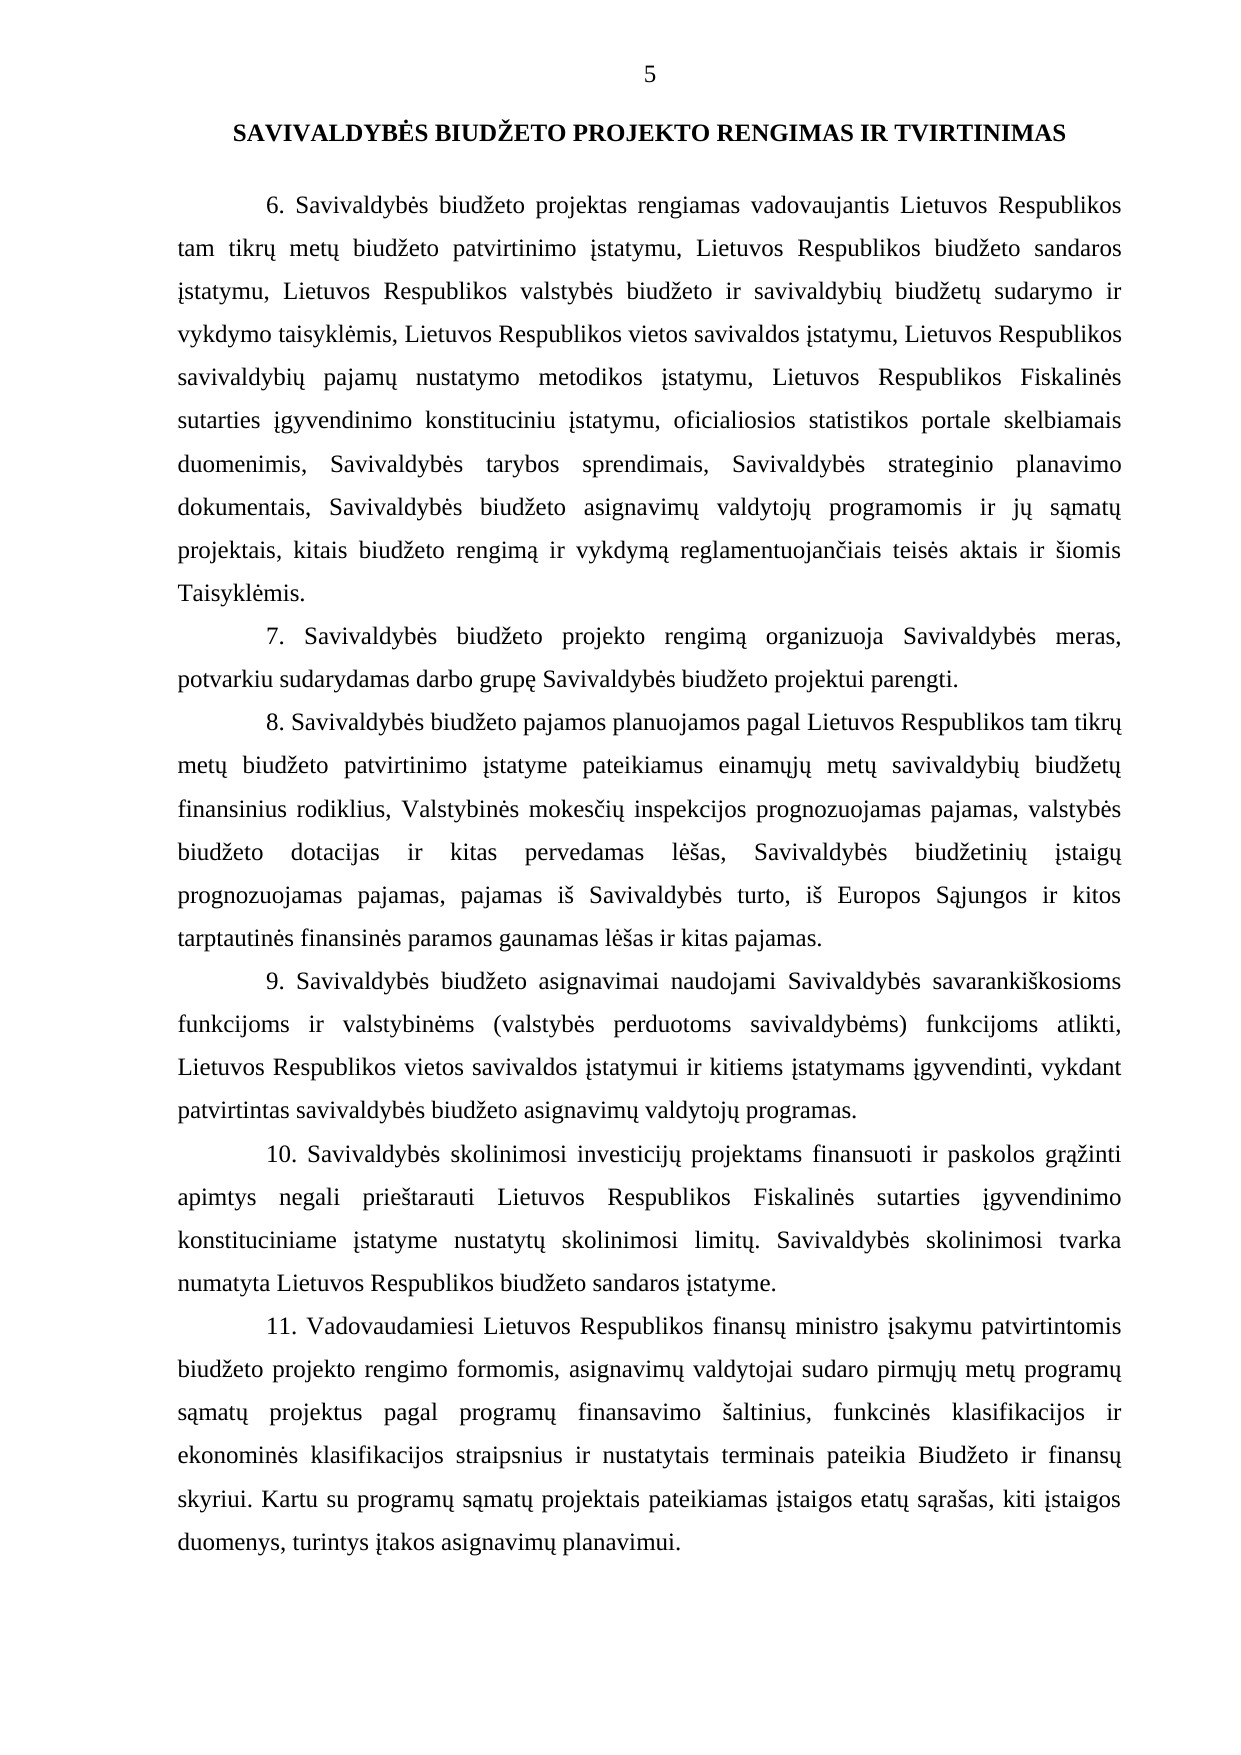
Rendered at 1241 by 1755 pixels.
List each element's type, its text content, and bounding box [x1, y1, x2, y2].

text 10. Savivaldybės skolinimosi investicijų projektams finansuoti ir paskolos grąžinti apimtys negali prieštarauti Lietuvos Respublikos Fiskalinės sutarties įgyvendinimo konstituciniame įstatyme nustatytų skolinimosi limitų. Savivaldybės skolinimosi tvarka numatyta Lietuvos Respublikos biudžeto sandaros įstatyme. [177, 1139, 1122, 1297]
text 8. Savivaldybės biudžeto pajamos planuojamos pagal Lietuvos Respublikos tam tikrų metų biudžeto patvirtinimo įstatyme pateikiamus einamųjų metų savivaldybių biudžetų finansinius rodiklius, Valstybinės mokesčių inspekcijos prognozuojamas pajamas, valstybės biudžeto dotacijas ir kitas pervedamas lėšas, Savivaldybės biudžetinių įstaigų prognozuojamas pajamas, pajamas iš Savivaldybės turto, iš Europos Sąjungos ir kitos tarptautinės finansinės paramos gaunamas lėšas ir kitas pajamas. [177, 707, 1122, 952]
text 11. Vadovaudamiesi Lietuvos Respublikos finansų ministro įsakymu patvirtintomis biudžeto projekto rengimo formomis, asignavimų valdytojai sudaro pirmųjų metų programų sąmatų projektus pagal programų finansavimo šaltinius, funkcinės klasifikacijos ir ekonominės klasifikacijos straipsnius ir nustatytais terminais pateikia Biudžeto ir finansų skyriui. Kartu su programų sąmatų projektais pateikiamas įstaigos etatų sąrašas, kiti įstaigos duomenys, turintys įtakos asignavimų planavimui. [177, 1311, 1122, 1556]
text 7. Savivaldybės biudžeto projekto rengimą organizuoja Savivaldybės meras, potvarkiu sudarydamas darbo grupę Savivaldybės biudžeto projektui parengti. [177, 621, 1122, 693]
text 9. Savivaldybės biudžeto asignavimai naudojami Savivaldybės savarankiškosioms funkcijoms ir valstybinėms (valstybės perduotoms savivaldybėms) funkcijoms atlikti, Lietuvos Respublikos vietos savivaldos įstatymui ir kitiems įstatymams įgyvendinti, vykdant patvirtintas savivaldybės biudžeto asignavimų valdytojų programas. [177, 966, 1122, 1124]
text SAVIVALDYBĖS BIUDŽETO PROJEKTO RENGIMAS IR TVIRTINIMAS [177, 118, 1122, 147]
text 6. Savivaldybės biudžeto projektas rengiamas vadovaujantis Lietuvos Respublikos tam tikrų metų biudžeto patvirtinimo įstatymu, Lietuvos Respublikos biudžeto sandaros įstatymu, Lietuvos Respublikos valstybės biudžeto ir savivaldybių biudžetų sudarymo ir vykdymo taisyklėmis, Lietuvos Respublikos vietos savivaldos įstatymu, Lietuvos Respublikos savivaldybių pajamų nustatymo metodikos įstatymu, Lietuvos Respublikos Fiskalinės sutarties įgyvendinimo konstituciniu įstatymu, oficialiosios statistikos portale skelbiamais duomenimis, Savivaldybės tarybos sprendimais, Savivaldybės strateginio planavimo dokumentais, Savivaldybės biudžeto asignavimų valdytojų programomis ir jų sąmatų projektais, kitais biudžeto rengimą ir vykdymą reglamentuojančiais teisės aktais ir šiomis Taisyklėmis. [177, 190, 1122, 607]
